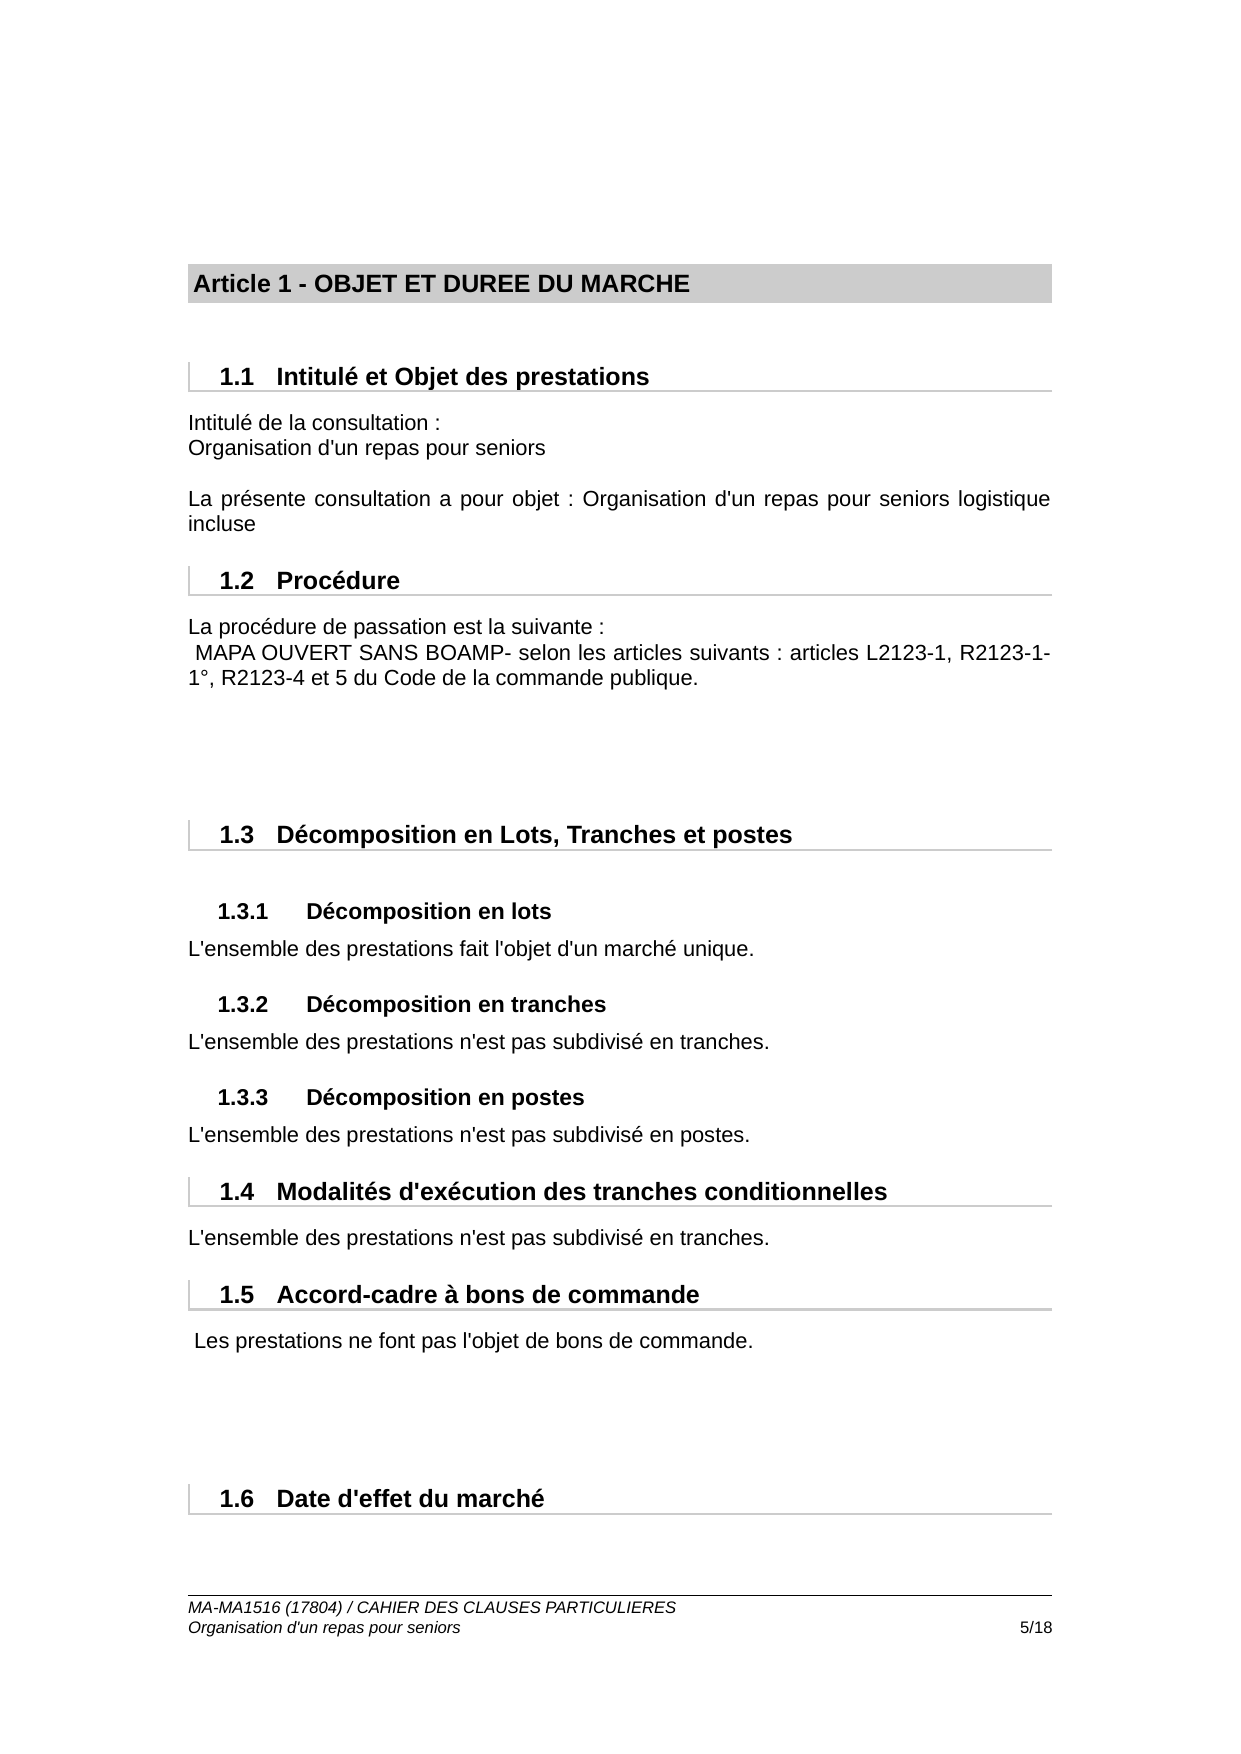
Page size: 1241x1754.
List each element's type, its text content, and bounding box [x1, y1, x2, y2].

subtitle Modalités d'exécution des tranches conditionnelles [190, 1177, 1052, 1205]
subtitle Date d'effet du marché [190, 1484, 1052, 1513]
text L'ensemble des prestations n'est pas subdivisé en tranches. [188, 1029, 1052, 1054]
text Organisation d'un repas pour seniors [188, 435, 1052, 461]
text La présente consultation a pour objet : Organisation d'un repas pour seniors logistique incluse [188, 486, 1052, 536]
subtitle Décomposition en tranches [188, 991, 1052, 1017]
subtitle Accord-cadre à bons de commande [190, 1280, 1052, 1308]
subtitle Décomposition en lots [188, 898, 1052, 924]
text L'ensemble des prestations n'est pas subdivisé en postes. [188, 1122, 1052, 1147]
text Les prestations ne font pas l'objet de bons de commande. [188, 1328, 1052, 1353]
text Intitulé de la consultation : [188, 410, 1052, 435]
subtitle Décomposition en Lots, Tranches et postes [190, 820, 1052, 849]
text L'ensemble des prestations n'est pas subdivisé en tranches. [188, 1225, 1052, 1250]
text MAPA OUVERT SANS BOAMP- selon les articles suivants : articles L2123-1, R2123-1-1°, R2123-4 et 5 du Code de la commande publique. [188, 639, 1052, 690]
subtitle Intitulé et Objet des prestations [190, 362, 1052, 390]
subtitle Procédure [190, 566, 1052, 594]
subtitle Décomposition en postes [188, 1084, 1052, 1110]
text L'ensemble des prestations fait l'objet d'un marché unique. [188, 936, 1052, 961]
text La procédure de passation est la suivante : [188, 614, 1052, 639]
subtitle OBJET ET DUREE DU MARCHE [190, 266, 1050, 300]
